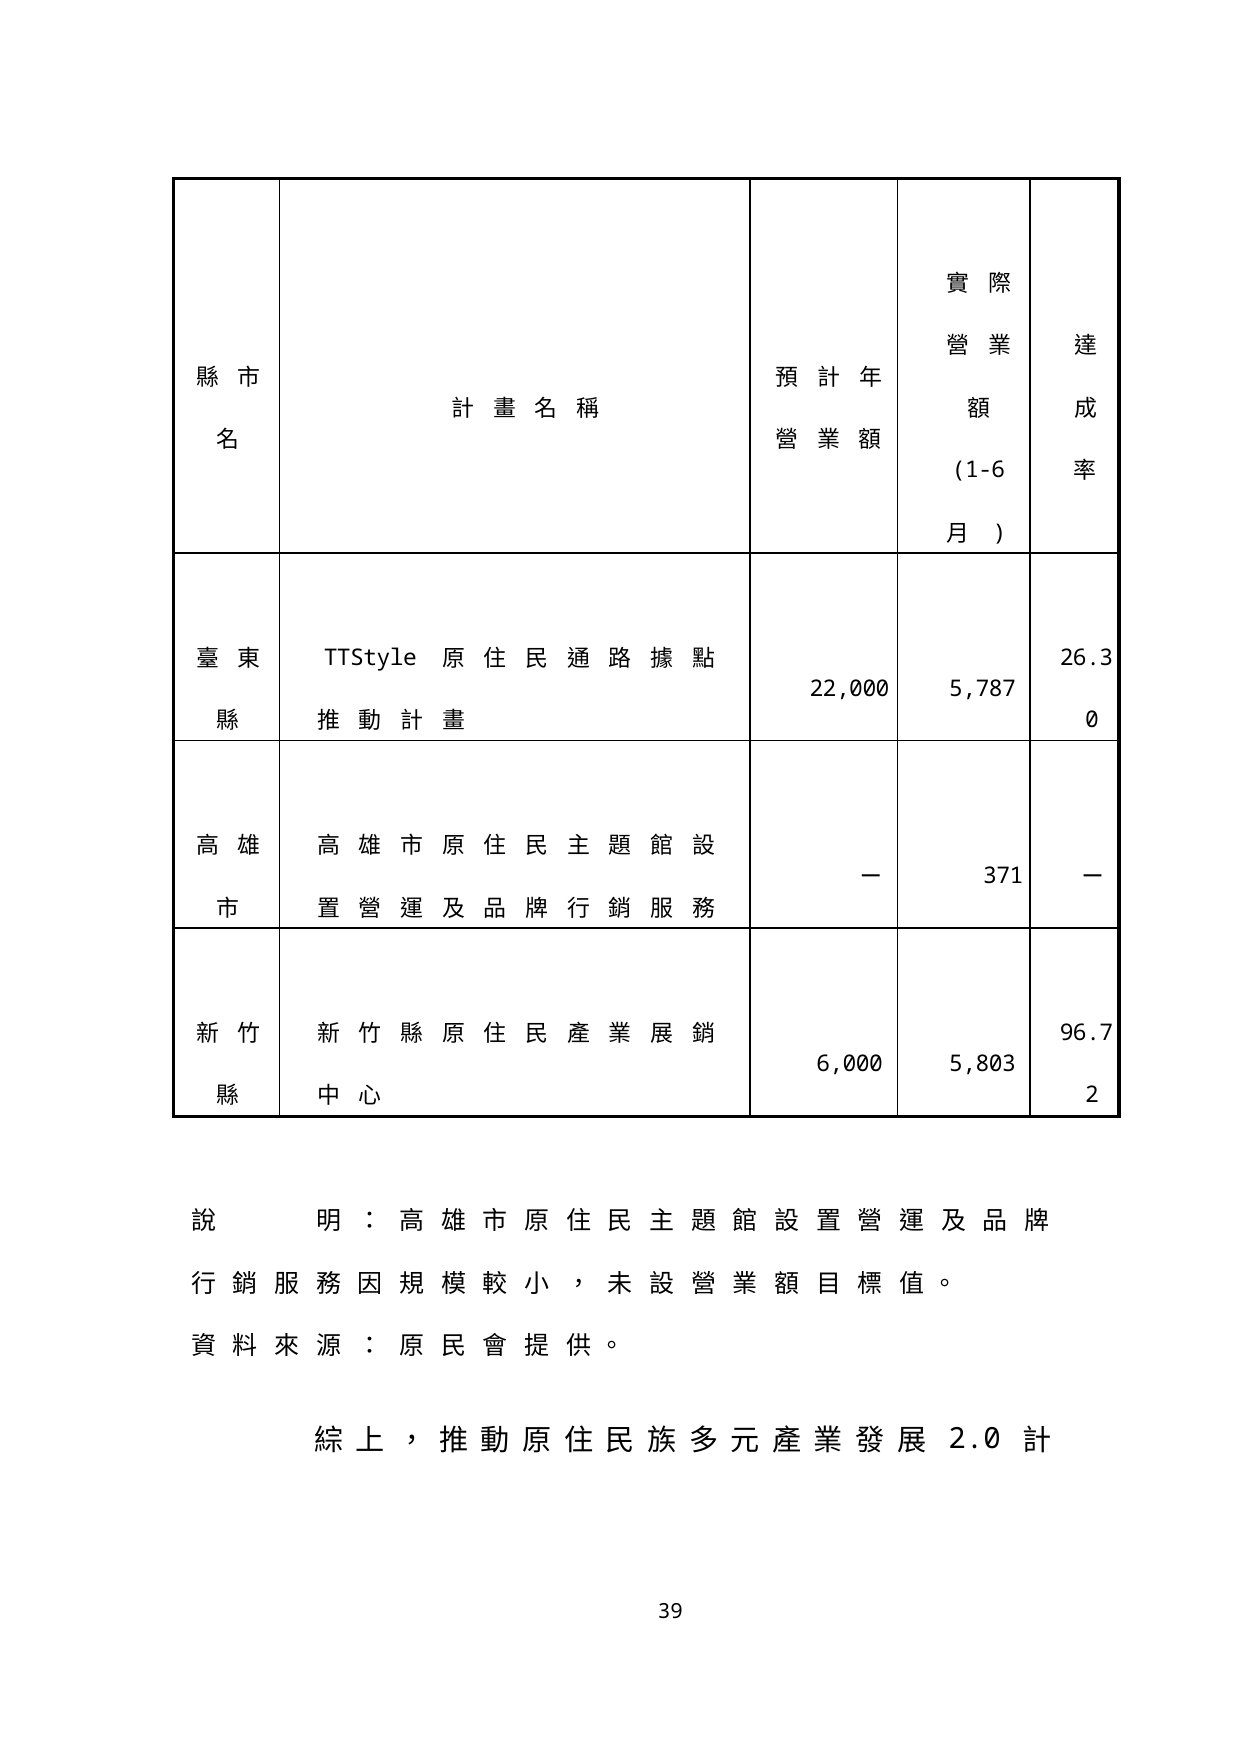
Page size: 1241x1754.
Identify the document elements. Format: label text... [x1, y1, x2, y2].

table_cell 高雄市 [175, 741, 279, 927]
table_cell 5,787 [898, 554, 1029, 740]
table_cell 臺東縣 [175, 554, 279, 740]
table_cell 新竹縣原住民產業展銷中心 [280, 929, 749, 1115]
table_cell 371 [898, 741, 1029, 927]
table_cell 5,803 [898, 929, 1029, 1115]
table_cell 高雄市原住民主題館設置營運及品牌行銷服務 [280, 741, 749, 927]
table_cell 6,000 [751, 929, 897, 1115]
table_cell 新竹縣 [175, 929, 279, 1115]
text 綜上，推動原住民族多元產業發展2.0計畫自110年起辦理，截至111年7月底預算執行率偏低，又子計畫「通路數位加值」係延續原住民族經濟產業發展4年第2期計畫(107-110年)所布建之網路及實體通路據點，然檢視近年銷售概況顯示營運模式均尚未持穩，允宜賡續推動辦理。 [242, 1365, 1058, 1490]
table_cell TTStyle原住民通路據點推動計畫 [280, 554, 749, 740]
text 說 明：高雄市原住民主題館設置營運及品牌行銷服務因規模較小，未設營業額目標值。 [168, 1177, 1058, 1302]
table_cell 26.30 [1031, 554, 1117, 740]
table_header 預計年營業額 [751, 180, 897, 552]
table_cell 96.72 [1031, 929, 1117, 1115]
table_header 縣市名 [175, 180, 279, 552]
table_cell ─ [751, 741, 897, 927]
table_header 計畫名稱 [280, 180, 749, 552]
table_header 達成率 [1031, 180, 1117, 552]
table_cell 22,000 [751, 554, 897, 740]
table_header 實際營業額 (1-6月) [898, 180, 1029, 552]
table_cell ─ [1031, 741, 1117, 927]
text 資料來源：原民會提供。 [168, 1302, 1058, 1365]
